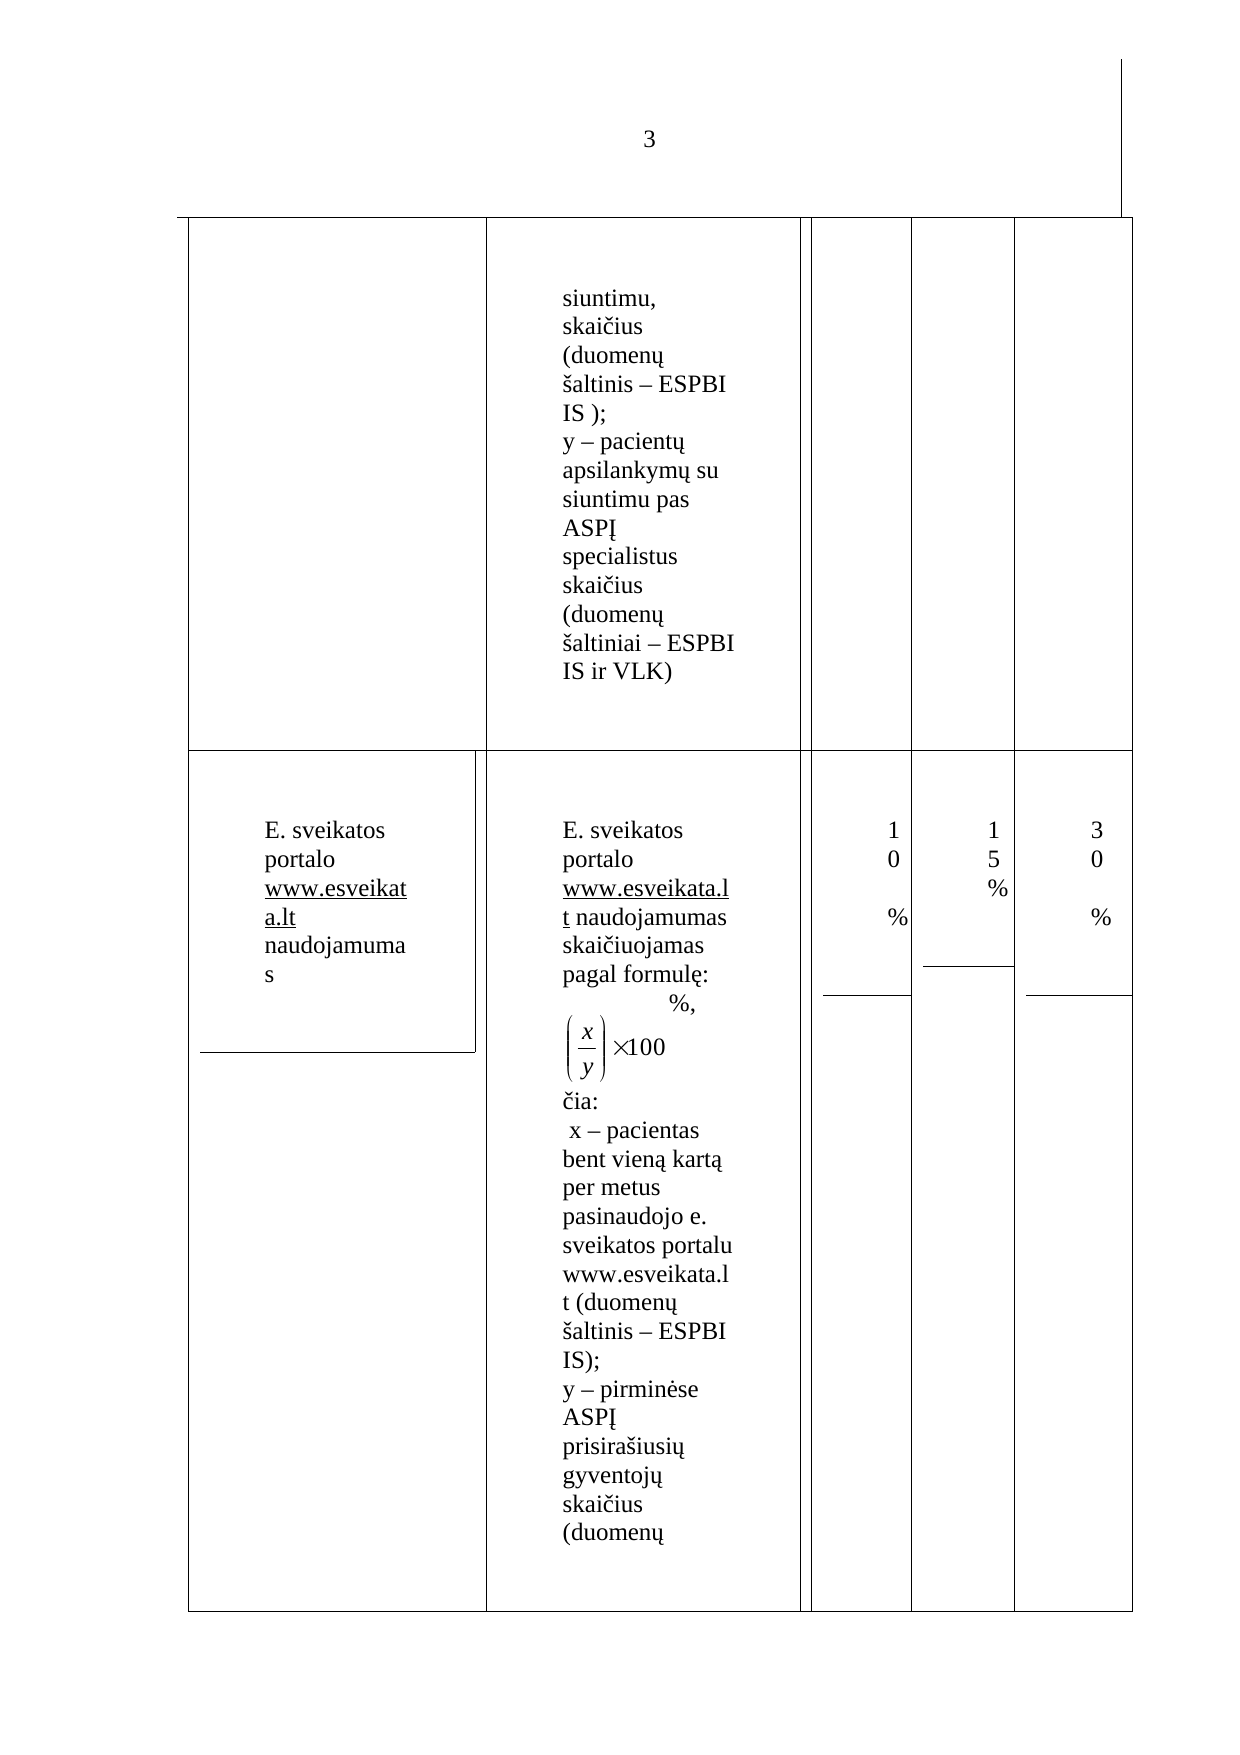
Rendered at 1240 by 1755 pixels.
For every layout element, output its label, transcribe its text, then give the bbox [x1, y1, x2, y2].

table_cell E. sveikatos portalo www.esveikata.lt naudojamumas [189, 751, 486, 1611]
table_cell E. sveikatos portalo www.esveikata.lt naudojamumas skaičiuojamas pagal formulę: %, čia: x – pacientas bent vieną kartą per metus pasinaudojo e. sveikatos portalu www.esveikata.lt (duomenų šaltinis – ESPBI IS); y – pirminėse ASPĮ prisirašiusių gyventojų skaičius (duomenų šaltinis –VLK) [801, 751, 811, 1611]
table_cell [1015, 218, 1132, 750]
table_cell [189, 218, 486, 750]
table_cell 30 % [1015, 751, 1132, 1611]
table_cell 10 % [812, 751, 911, 1611]
table_cell E. sveikatos portalo www.esveikata.lt naudojamumas skaičiuojamas pagal formulę: %, čia: x – pacientas bent vieną kartą per metus pasinaudojo e. sveikatos portalu www.esveikata.lt (duomenų šaltinis – ESPBI IS); y – pirminėse ASPĮ prisirašiusių gyventojų skaičius (duomenų šaltinis –VLK) [487, 751, 800, 1611]
table_cell 15% [912, 751, 1014, 1611]
table_cell [912, 218, 1014, 750]
table_cell [812, 218, 911, 750]
table_cell Pacientų, užsiregistravusių per Išankstinę pacientų registracijos IS, apsilankymų pas ASPĮ specialistus su siuntimu dalis skaičiuojama pagal formulę: %, čia: x – pacientų, užsiregistravusių per Išankstinės pacientų registracijos IS apsilankyti pas ASPĮ specialistus su siuntimu, skaičius (duomenų šaltinis – ESPBI IS ); y – pacientų apsilankymų su siuntimu pas ASPĮ specialistus skaičius (duomenų šaltiniai – ESPBI IS ir VLK) [487, 218, 800, 750]
